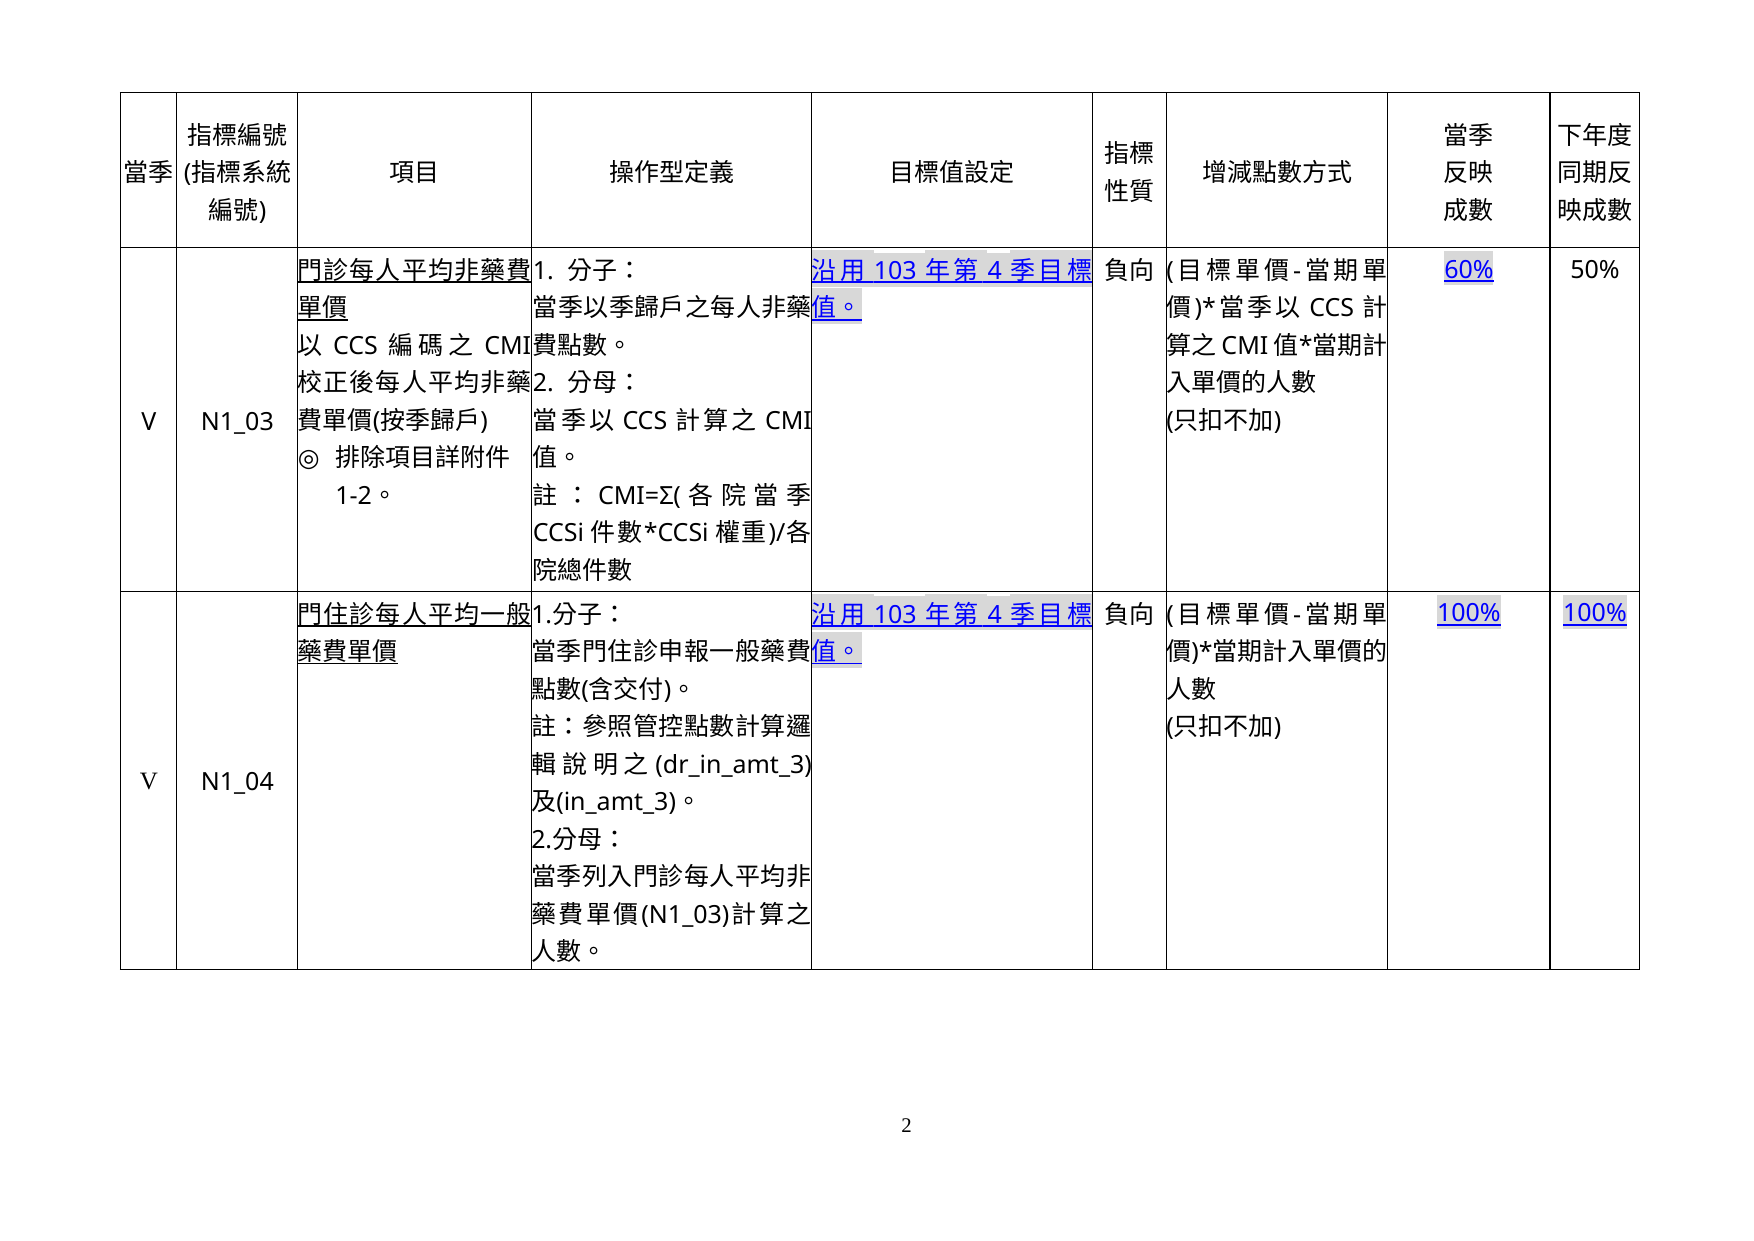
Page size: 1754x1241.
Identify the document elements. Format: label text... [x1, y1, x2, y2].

table_cell 負向 [1093, 592, 1166, 968]
table_cell 60% [1388, 248, 1549, 591]
table_cell 沿用103年第4季目標 [812, 248, 1092, 281]
table_header 當季 反映 成數 [1388, 93, 1549, 247]
table_cell 100% [1551, 592, 1639, 968]
table_header 項目 [298, 93, 531, 247]
table_cell 藥費單價 [298, 627, 531, 968]
table_cell 門診每人平均非藥費 [298, 248, 531, 281]
table_cell 值。 [812, 283, 1092, 591]
table_cell V [121, 248, 176, 591]
table_header 下年度同期反映成數 [1551, 93, 1639, 247]
table_cell 單價 以CCS編碼之CMI校正後每人平均非藥費單價(按季歸戶) 排除項目詳附件1-2。 [298, 283, 531, 591]
table_cell 負向 [1093, 248, 1166, 591]
table_cell 門住診每人平均一般 [298, 592, 531, 625]
table_header 操作型定義 [532, 93, 811, 247]
table_header 指標編號 (指標系統編號) [177, 93, 297, 247]
table_cell N1_04 [177, 592, 297, 968]
table_cell 分子： 當季以季歸戶之每人非藥費點數。 分母： 當季以CCS計算之CMI值。 註：CMI=Σ(各院當季CCSi件數*CCSi權重)/各院總件數 [532, 248, 811, 591]
table_cell 值。 [812, 627, 1092, 968]
table_cell 1.分子： 當季門住診申報一般藥費點數(含交付)。 註：參照管控點數計算邏輯說明之(dr_in_amt_3)及(in_amt_3)。 2.分母： 當季列入門診每人平均非藥費單價(N1_03)計算之人數。 [532, 592, 811, 968]
table_header 當季 [121, 93, 176, 247]
table_cell N1_03 [177, 248, 297, 591]
table_cell (目標單價-當期單價)*當季以CCS計算之CMI值*當期計入單價的人數 (只扣不加) [1167, 248, 1387, 591]
table_cell 100% [1388, 592, 1549, 968]
table_cell 沿用103年第4季目標 [812, 592, 1092, 625]
table_header 指標 性質 [1093, 93, 1166, 247]
table_header 目標值設定 [812, 93, 1092, 247]
table_cell (目標單價-當期單價)*當期計入單價的人數 (只扣不加) [1167, 592, 1387, 968]
table_header 增減點數方式 [1167, 93, 1387, 247]
table_cell 50% [1551, 248, 1639, 591]
table_cell V [121, 592, 176, 968]
